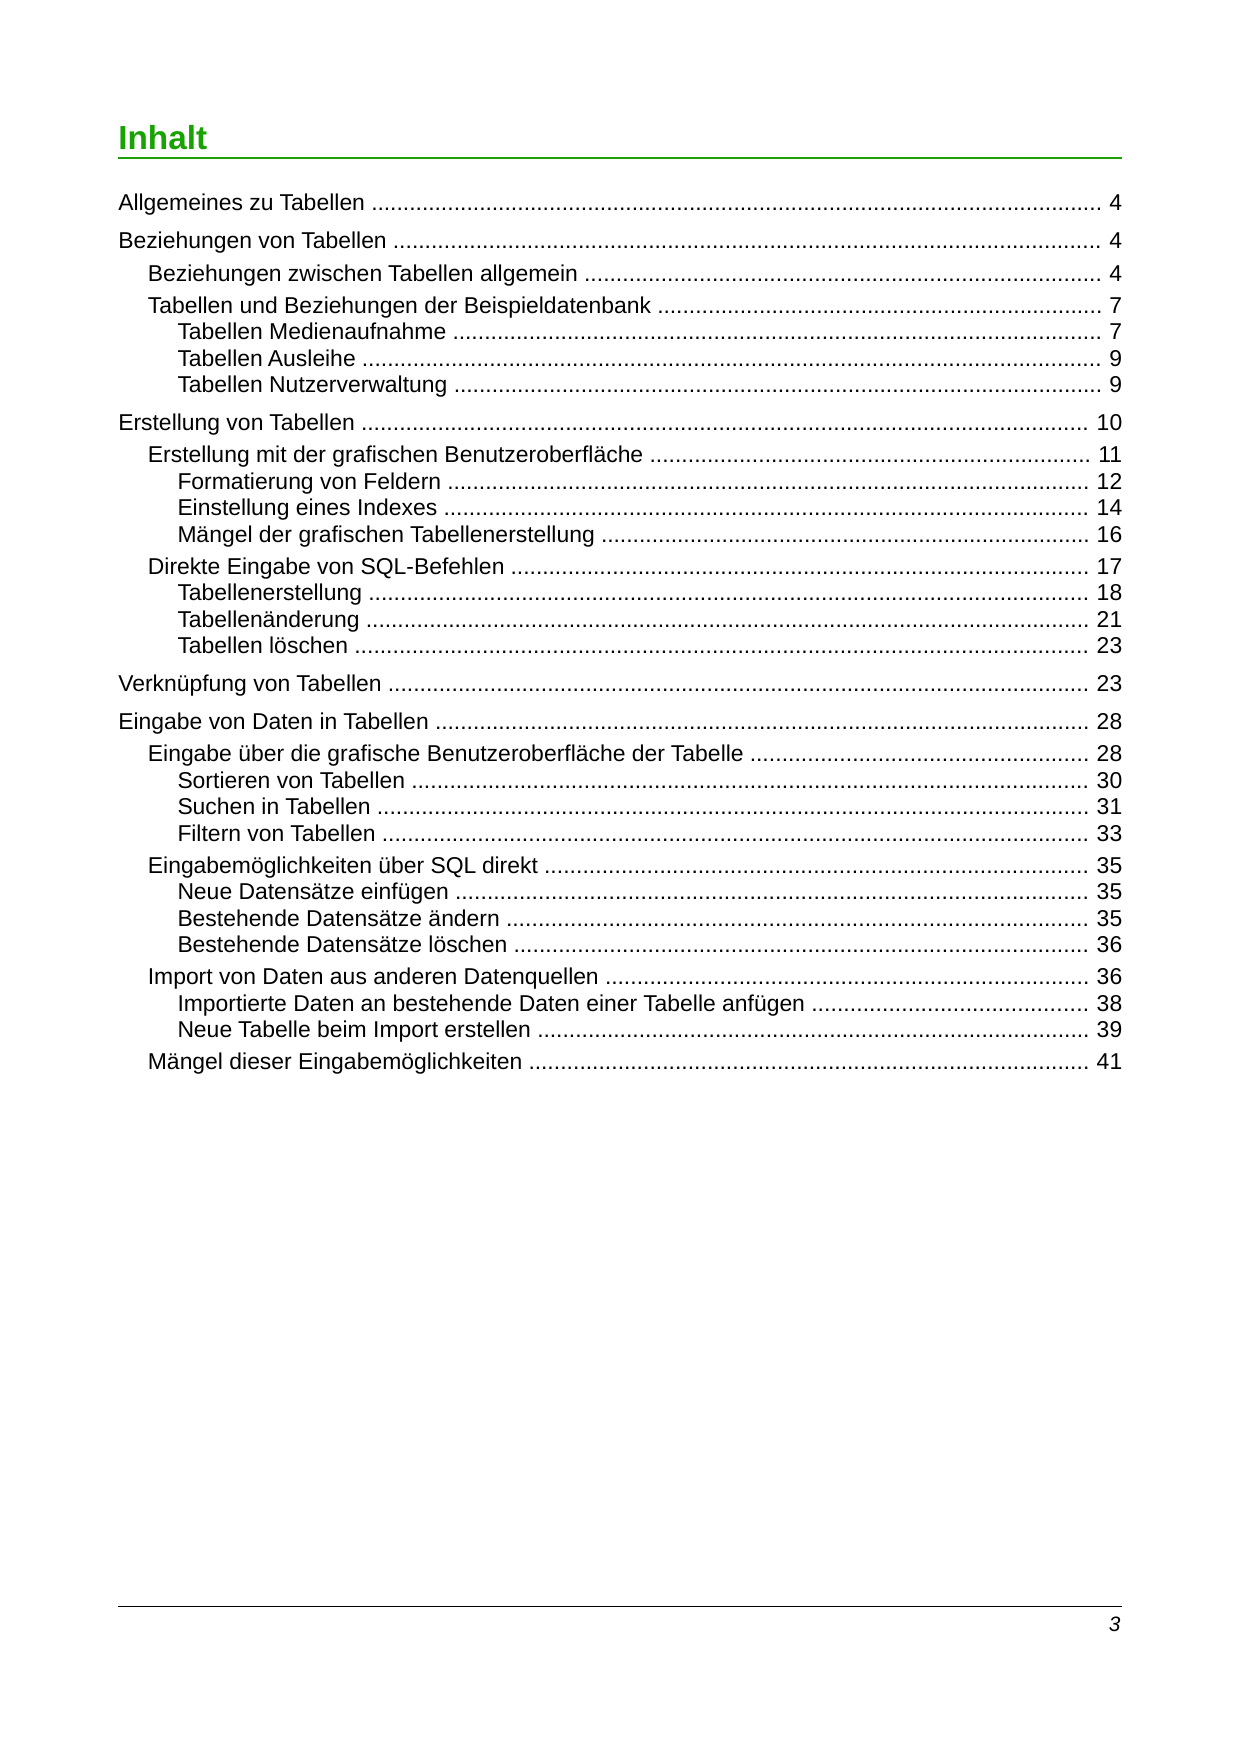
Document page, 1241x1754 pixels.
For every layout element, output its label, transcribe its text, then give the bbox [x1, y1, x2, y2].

text Inhalt [118, 118, 1122, 157]
text Importierte Daten an bestehende Daten einer Tabelle anfügen 38 [177, 989, 1122, 1016]
text Beziehungen zwischen Tabellen allgemein 4 [148, 260, 1122, 286]
text Tabellenänderung 21 [177, 606, 1122, 632]
text Bestehende Datensätze ändern 35 [177, 904, 1122, 931]
text Sortieren von Tabellen 30 [177, 767, 1122, 793]
text Mängel dieser Eingabemöglichkeiten 41 [148, 1048, 1122, 1074]
text Tabellen Ausleihe 9 [177, 345, 1122, 371]
text Erstellung von Tabellen 10 [118, 409, 1122, 436]
text Verknüpfung von Tabellen 23 [118, 670, 1122, 696]
text Eingabemöglichkeiten über SQL direkt 35 [148, 852, 1122, 878]
text Tabellen und Beziehungen der Beispieldatenbank 7 [148, 292, 1122, 318]
text Filtern von Tabellen 33 [177, 819, 1122, 846]
text Tabellen löschen 23 [177, 632, 1122, 658]
text Einstellung eines Indexes 14 [177, 494, 1122, 521]
text Eingabe über die grafische Benutzeroberfläche der Tabelle 28 [148, 740, 1122, 767]
text Beziehungen von Tabellen 4 [118, 227, 1122, 254]
text Direkte Eingabe von SQL-Befehlen 17 [148, 553, 1122, 579]
text Suchen in Tabellen 31 [177, 793, 1122, 819]
text Formatierung von Feldern 12 [177, 468, 1122, 494]
text Bestehende Datensätze löschen 36 [177, 931, 1122, 957]
text Tabellen Medienaufnahme 7 [177, 318, 1122, 345]
text Neue Tabelle beim Import erstellen 39 [177, 1016, 1122, 1042]
text Allgemeines zu Tabellen 4 [118, 189, 1122, 216]
text Neue Datensätze einfügen 35 [177, 878, 1122, 904]
text Tabellen Nutzerverwaltung 9 [177, 371, 1122, 397]
text Mängel der grafischen Tabellenerstellung 16 [177, 521, 1122, 547]
text Tabellenerstellung 18 [177, 579, 1122, 606]
text Import von Daten aus anderen Datenquellen 36 [148, 963, 1122, 989]
text Erstellung mit der grafischen Benutzeroberfläche 11 [148, 441, 1122, 468]
text Eingabe von Daten in Tabellen 28 [118, 708, 1122, 734]
